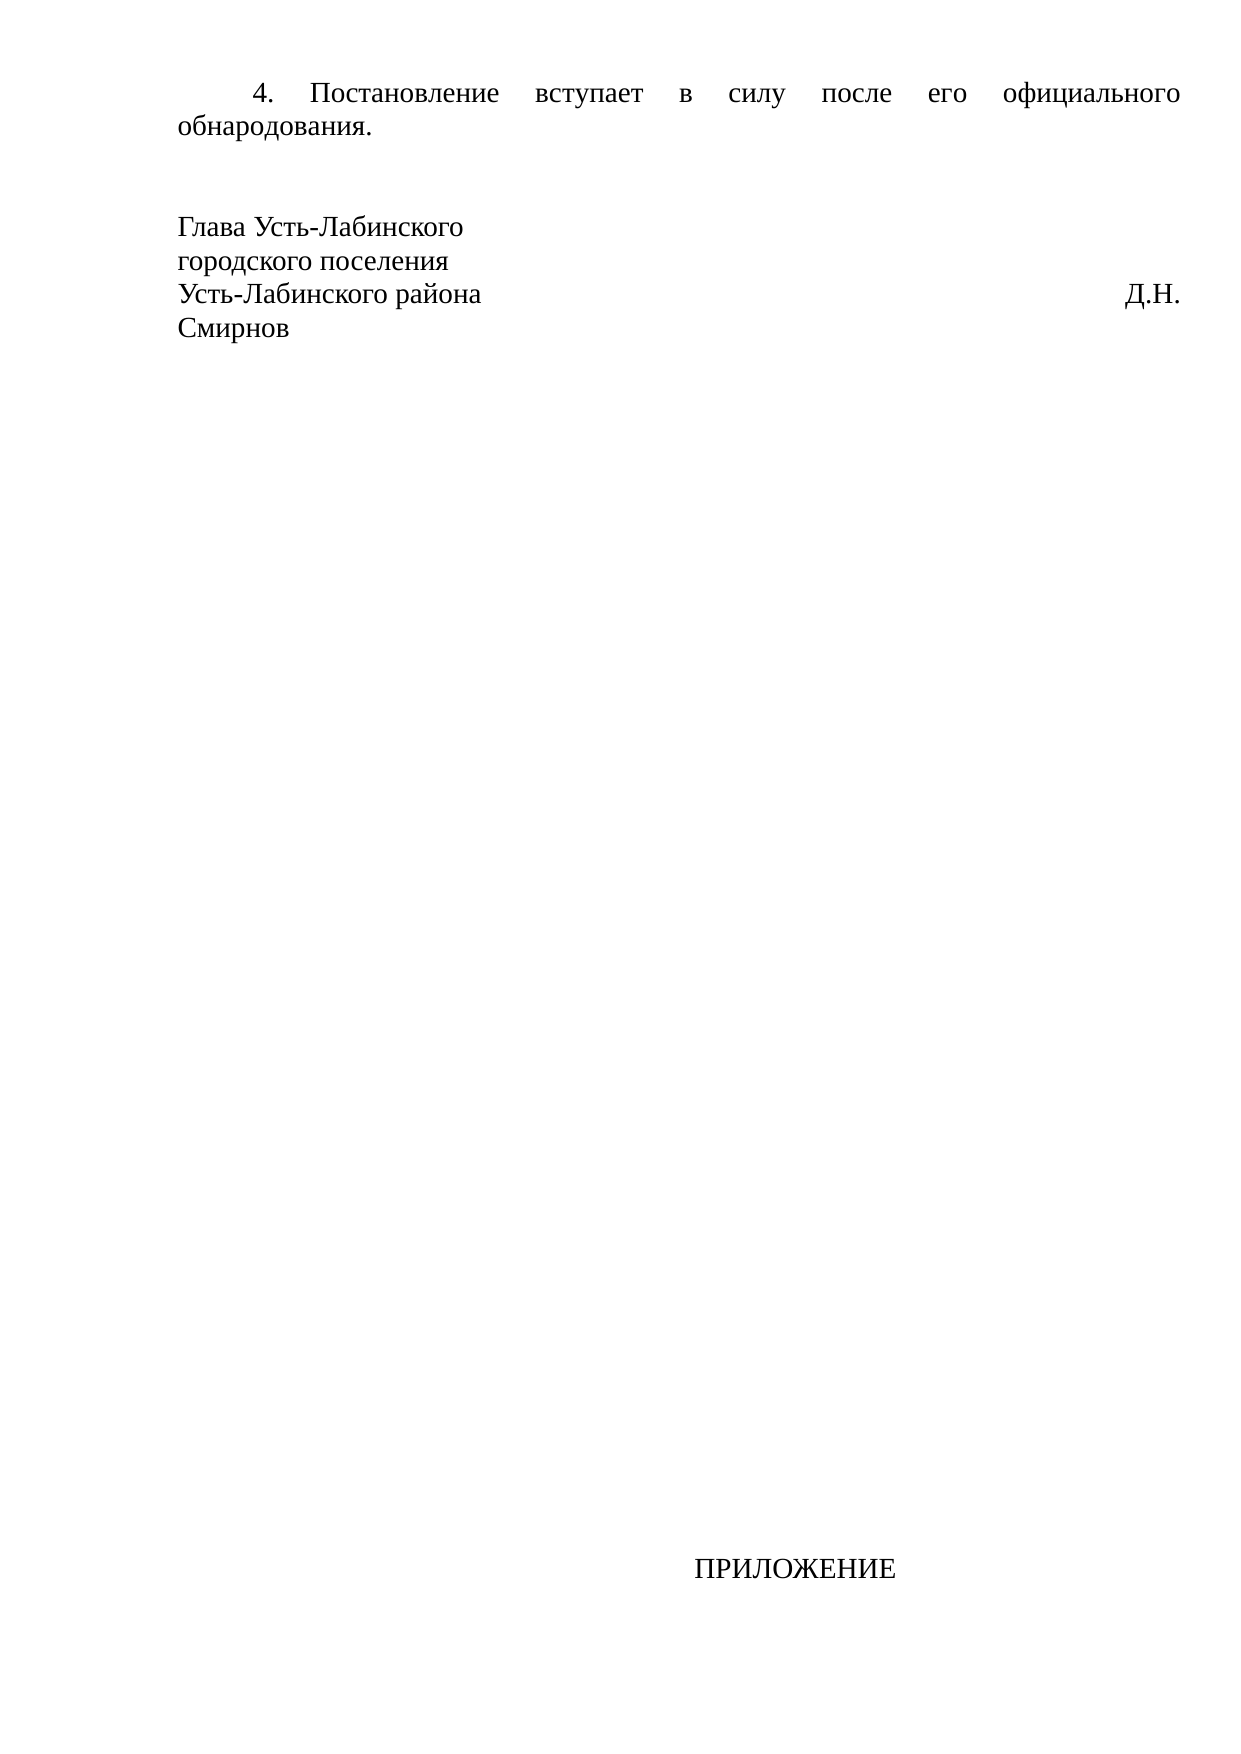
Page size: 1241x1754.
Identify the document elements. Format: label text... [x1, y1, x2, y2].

text ПРИЛОЖЕНИЕ [694, 1551, 1181, 1584]
text Глава Усть-Лабинского [177, 209, 1181, 243]
text городского поселения [177, 243, 1181, 276]
text Усть-Лабинского района Д.Н. Смирнов [177, 276, 1181, 343]
text 4. Постановление вступает в силу после его официального обнародования. [177, 75, 1181, 142]
